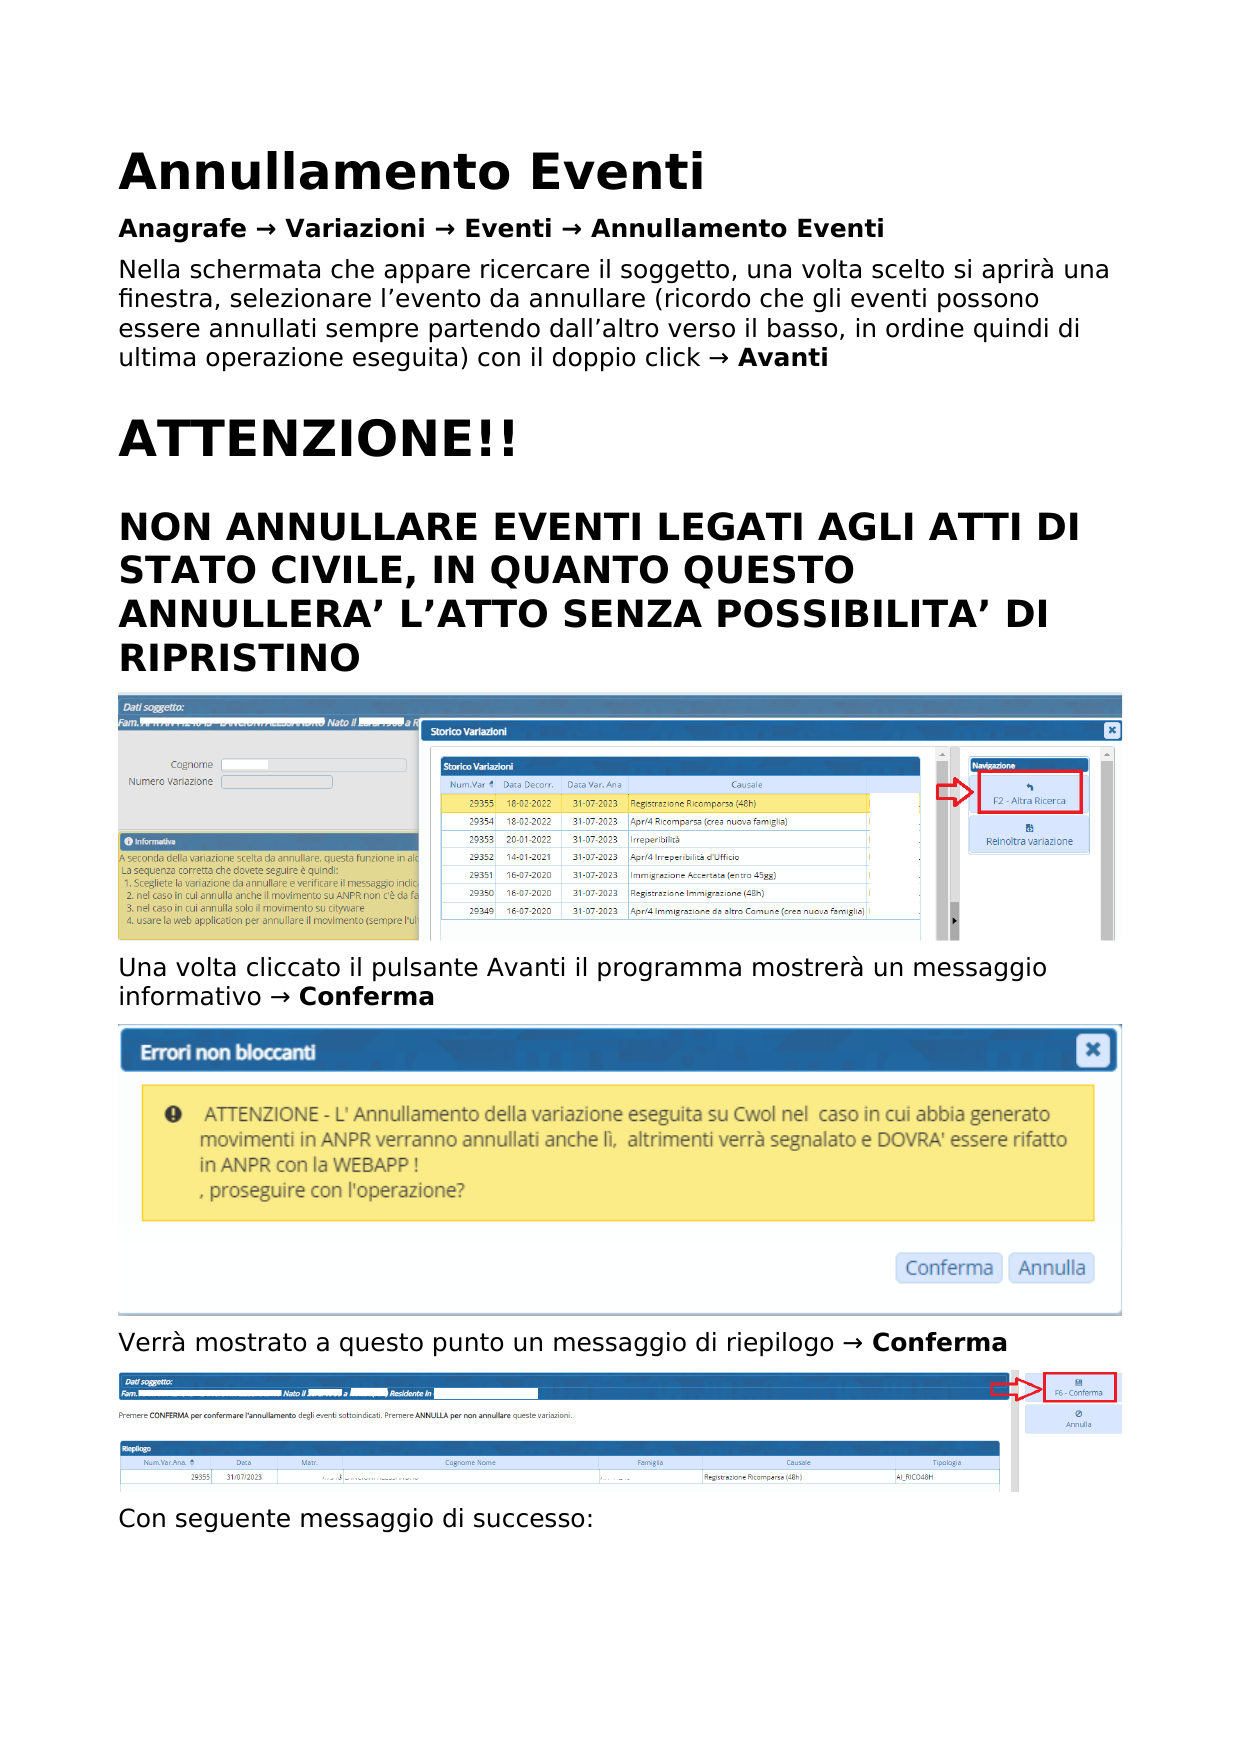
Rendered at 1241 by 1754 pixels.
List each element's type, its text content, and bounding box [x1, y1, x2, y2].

picture [118, 1370, 1123, 1492]
text Verrà mostrato a questo punto un messaggio di riepilogo → Conferma [118, 1328, 1122, 1358]
text Nella schermata che appare ricercare il soggetto, una volta scelto si aprirà una finestra, selezionare l’evento da annullare (ricordo che gli eventi possono essere annullati sempre partendo dall’altro verso il basso, in ordine quindi di ultima operazione eseguita) con il doppio click → Avanti [118, 256, 1122, 372]
text Con seguente messaggio di successo: [118, 1504, 1122, 1534]
subtitle Annullamento Eventi [118, 143, 1122, 201]
subtitle ATTENZIONE!! [118, 410, 1122, 468]
subtitle NON ANNULLARE EVENTI LEGATI AGLI ATTI DI STATO CIVILE, IN QUANTO QUESTO ANNULLERA’ L’ATTO SENZA POSSIBILITA’ DI RIPRISTINO [118, 505, 1122, 680]
text Una volta cliccato il pulsante Avanti il programma mostrerà un messaggio informativo → Conferma [118, 953, 1122, 1012]
picture [118, 1024, 1123, 1316]
text Anagrafe → Variazioni → Eventi → Annullamento Eventi [118, 214, 1122, 243]
picture [118, 692, 1123, 941]
